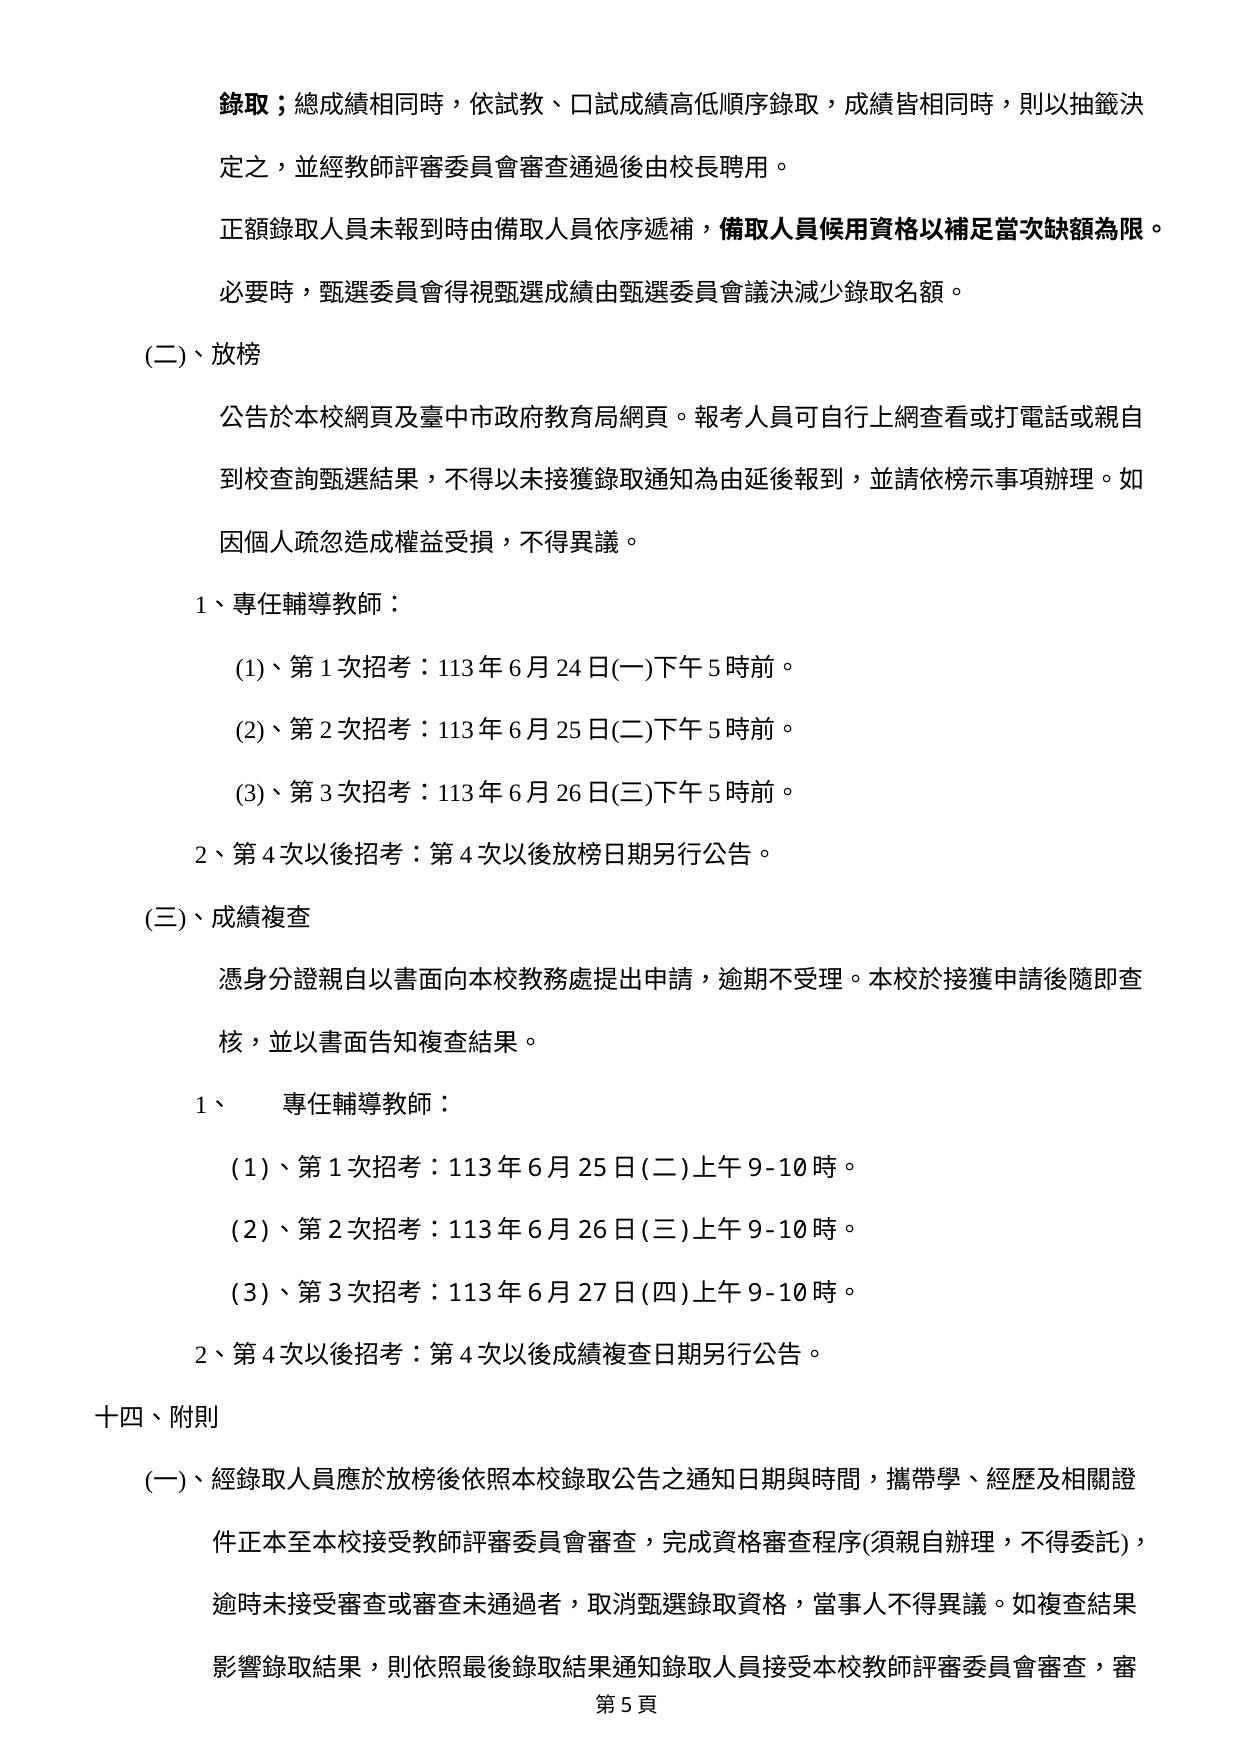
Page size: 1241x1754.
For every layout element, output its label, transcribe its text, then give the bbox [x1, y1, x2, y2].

text 2、第4次以後招考：第4次以後成績複查日期另行公告。 [194, 1311, 1146, 1374]
text (3)、第3次招考：113年6月27日(四)上午9-10時。 [227, 1249, 1146, 1311]
text 十四、附則 [94, 1374, 1146, 1436]
list 專任輔導教師： [194, 1061, 1146, 1124]
text (3)、第3次招考：113年6月26日(三)下午5時前。 [198, 749, 1146, 811]
text 正額錄取人員未報到時由備取人員依序遞補，備取人員候用資格以補足當次缺額為限。必要時，甄選委員會得視甄選成績由甄選委員會議決減少錄取名額。 [219, 186, 1146, 311]
text 2、第4次以後招考：第4次以後放榜日期另行公告。 [194, 811, 1146, 874]
text 憑身分證親自以書面向本校教務處提出申請，逾期不受理。本校於接獲申請後隨即查核，並以書面告知複查結果。 [218, 936, 1146, 1061]
text 1、專任輔導教師： [194, 561, 1146, 624]
text (2)、第2次招考：113年6月26日(三)上午9-10時。 [227, 1186, 1146, 1249]
text (1)、第1次招考：113年6月25日(二)上午9-10時。 [227, 1124, 1146, 1186]
text 錄取；總成績相同時，依試教、口試成績高低順序錄取，成績皆相同時，則以抽籤決定之，並經教師評審委員會審查通過後由校長聘用。 [219, 61, 1146, 186]
text (1)、第1次招考：113年6月24日(一)下午5時前。 [198, 624, 1146, 686]
text (一)、經錄取人員應於放榜後依照本校錄取公告之通知日期與時間，攜帶學、經歷及相關證件正本至本校接受教師評審委員會審查，完成資格審查程序(須親自辦理，不得委託)，逾時未接受審查或審查未通過者，取消甄選錄取資格，當事人不得異議。如複查結果影響錄取結果，則依照最後錄取結果通知錄取人員接受本校教師評審委員會審查，審查日期另行通知，而前揭審查結果作廢，不得異議。 [144, 1436, 1146, 1686]
text (二)、放榜 [144, 311, 1146, 374]
text (三)、成績複查 [144, 874, 1146, 936]
text (2)、第2次招考：113年6月25日(二)下午5時前。 [198, 686, 1146, 749]
text 公告於本校網頁及臺中市政府教育局網頁。報考人員可自行上網查看或打電話或親自到校查詢甄選結果，不得以未接獲錄取通知為由延後報到，並請依榜示事項辦理。如因個人疏忽造成權益受損，不得異議。 [219, 374, 1146, 561]
